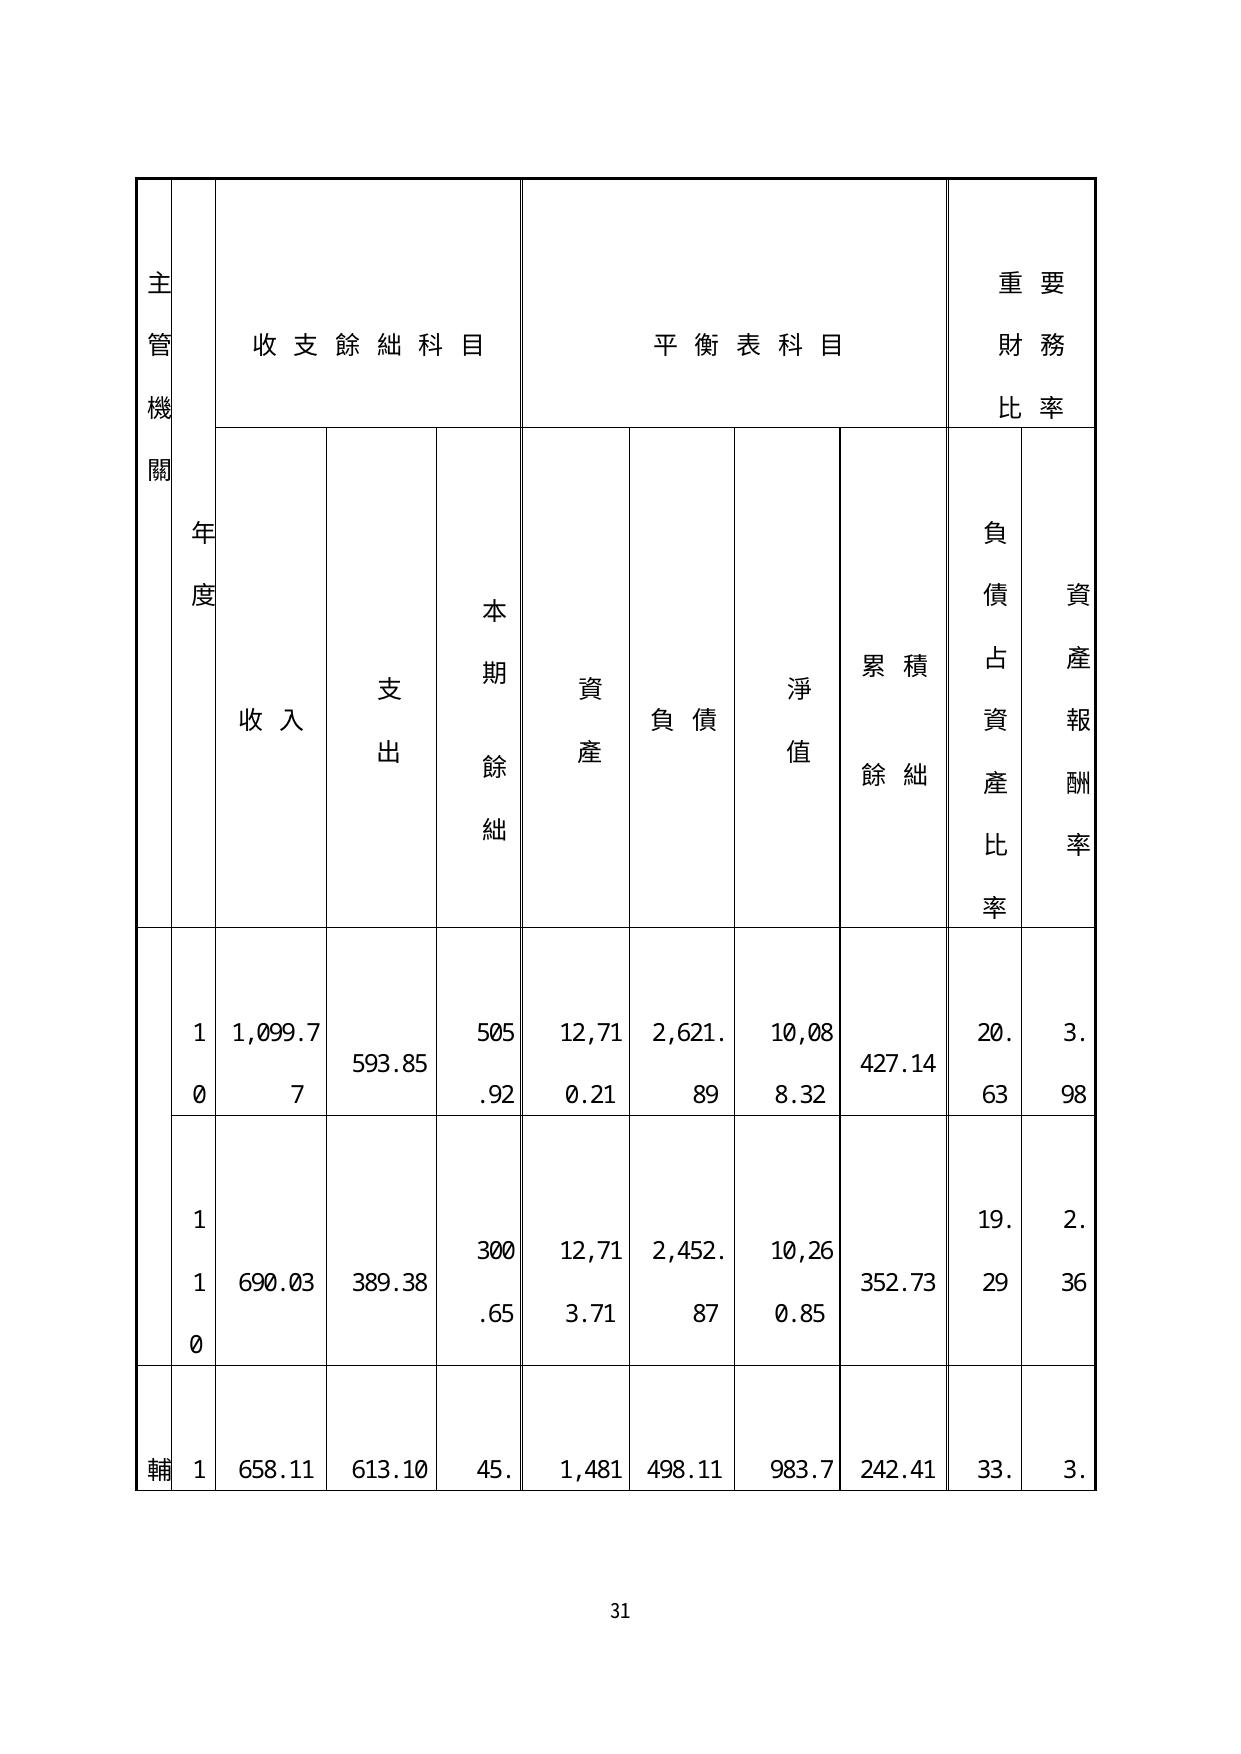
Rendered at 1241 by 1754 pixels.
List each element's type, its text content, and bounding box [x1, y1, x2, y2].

table_cell 累積 餘絀 [841, 428, 946, 927]
table_cell 10,260.85 [735, 1116, 839, 1365]
table_cell [138, 928, 171, 1365]
table_header 重要財務比率 [949, 180, 1094, 427]
table_cell 20.63 [949, 928, 1021, 1115]
table_cell 300.65 [437, 1116, 520, 1365]
table_cell 658.11 [216, 1366, 326, 1490]
table_cell 593.85 [327, 928, 436, 1115]
table_cell 498.11 [630, 1366, 734, 1490]
table_cell 本期 餘絀 [437, 428, 520, 927]
table_cell 613.10 [327, 1366, 436, 1490]
table_cell 427.14 [841, 928, 946, 1115]
table_cell 1 [172, 1366, 215, 1490]
table_cell 2,452.87 [630, 1116, 734, 1365]
table_cell 支出 [327, 428, 436, 927]
table_cell 352.73 [841, 1116, 946, 1365]
table_cell 輔 [138, 1366, 171, 1490]
table_cell 389.38 [327, 1116, 436, 1365]
table_cell 2,621.89 [630, 928, 734, 1115]
table_header 年度 [172, 180, 215, 927]
table_header 收支餘絀科目 [216, 180, 520, 427]
table_header 主管機關 [138, 180, 171, 927]
table_cell 242.41 [841, 1366, 946, 1490]
table_cell 690.03 [216, 1116, 326, 1365]
table_cell 3.98 [1022, 928, 1094, 1115]
table_cell 2.36 [1022, 1116, 1094, 1365]
table_cell 10,088.32 [735, 928, 839, 1115]
table_cell 1,099.77 [216, 928, 326, 1115]
table_cell 收入 [216, 428, 326, 927]
table_cell 109 [172, 928, 215, 1115]
table_cell 983.7 [735, 1366, 839, 1490]
table_cell 12,713.71 [523, 1116, 629, 1365]
table_cell 33. [949, 1366, 1021, 1490]
table_cell 負債 [630, 428, 734, 927]
table_cell 12,710.21 [523, 928, 629, 1115]
table_cell 3. [1022, 1366, 1094, 1490]
table_cell 505.92 [437, 928, 520, 1115]
table_cell 負債占資產比率 [949, 428, 1021, 927]
table_cell 資產報酬率 [1022, 428, 1094, 927]
table_cell 45. [437, 1366, 520, 1490]
table_header 平衡表科目 [523, 180, 946, 427]
table_cell 淨值 [735, 428, 839, 927]
table_cell 資產 [523, 428, 629, 927]
table_cell 19.29 [949, 1116, 1021, 1365]
table_cell 1,481 [523, 1366, 629, 1490]
table_cell 110 [172, 1116, 215, 1365]
